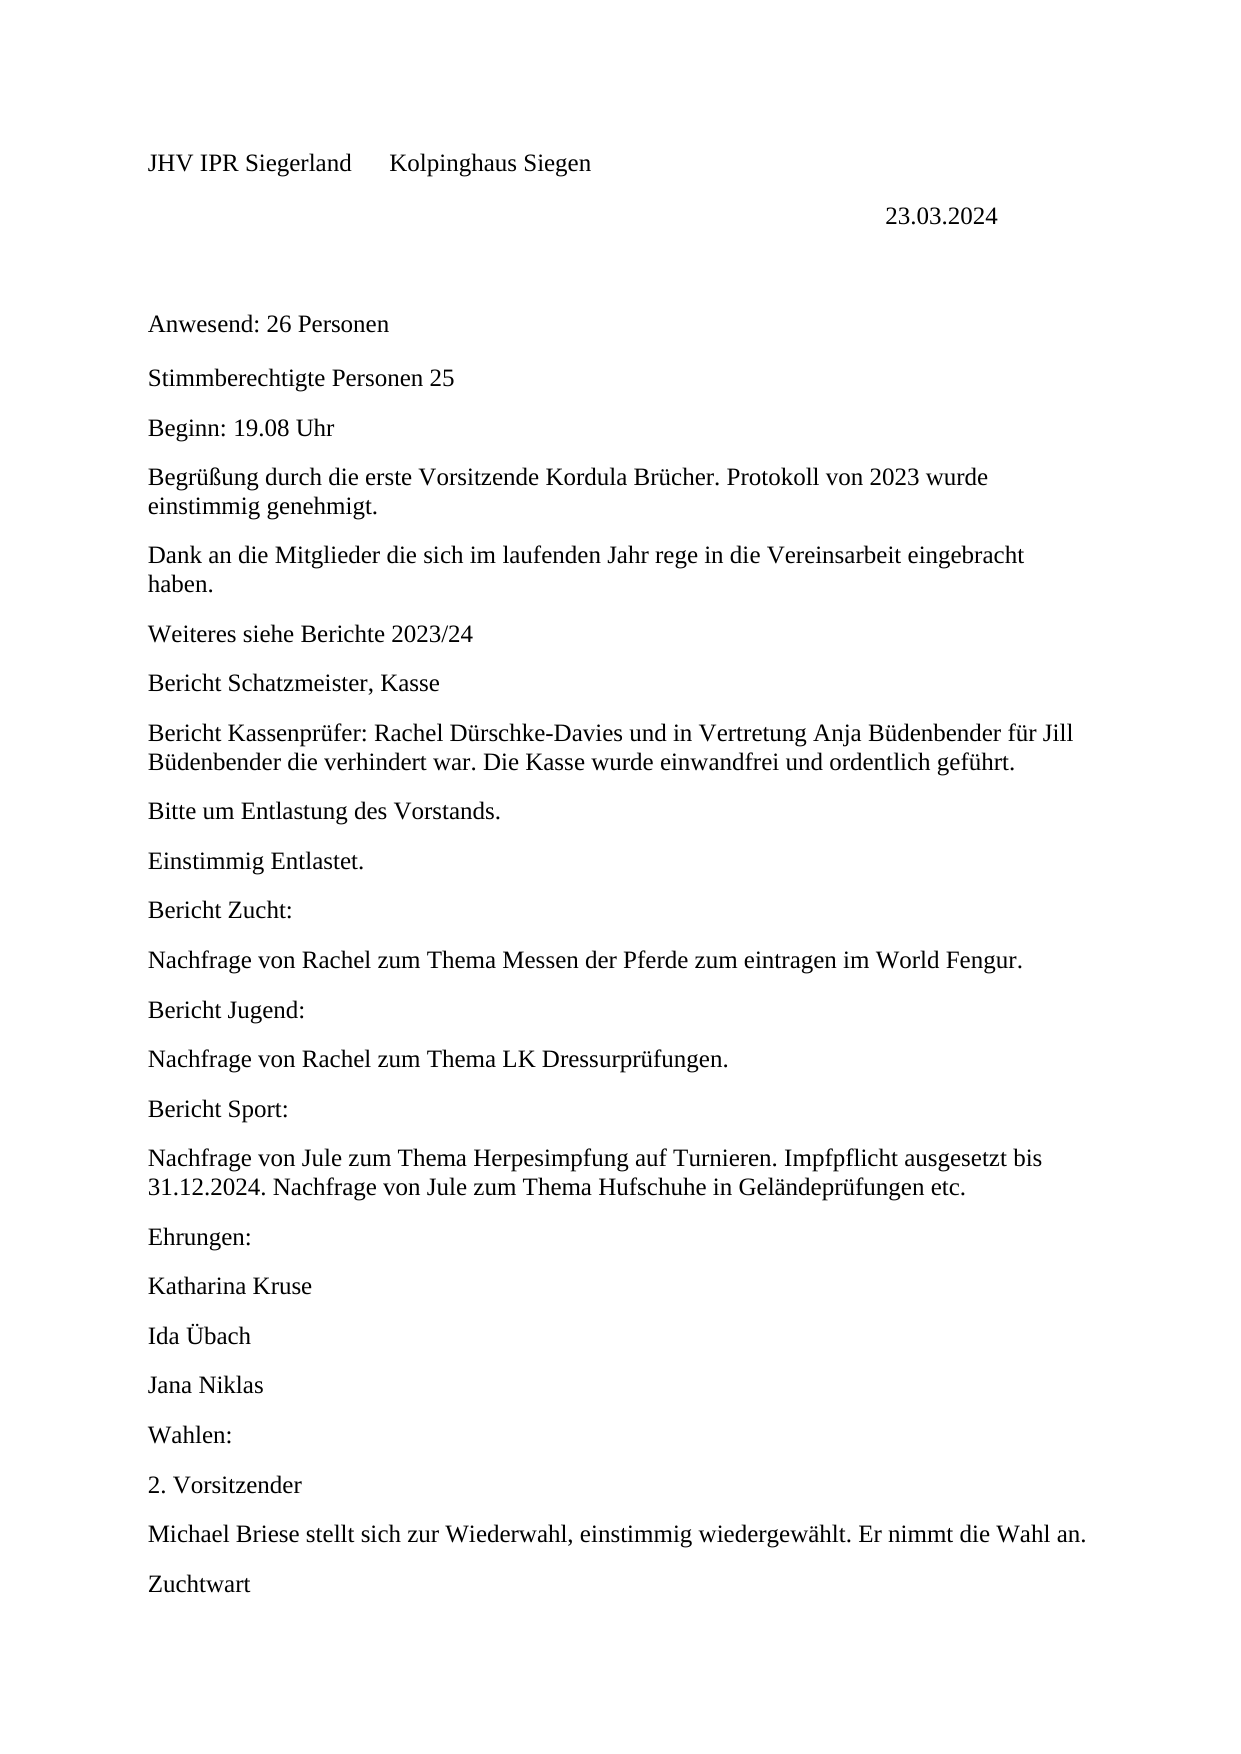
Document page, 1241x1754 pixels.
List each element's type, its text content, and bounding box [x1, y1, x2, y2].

text Nachfrage von Jule zum Thema Herpesimpfung auf Turnieren. Impfpflicht ausgesetzt bis 31.12.2024. Nachfrage von Jule zum Thema Hufschuhe in Geländeprüfungen etc. [148, 1143, 1093, 1201]
text Nachfrage von Rachel zum Thema Messen der Pferde zum eintragen im World Fengur. [148, 945, 1093, 974]
text Beginn: 19.08 Uhr [148, 413, 1093, 441]
text Bericht Zucht: [148, 896, 1093, 924]
text Nachfrage von Rachel zum Thema LK Dressurprüfungen. [148, 1044, 1093, 1073]
text Michael Briese stellt sich zur Wiederwahl, einstimmig wiedergewählt. Er nimmt die Wahl an. [148, 1519, 1093, 1548]
text Dank an die Mitglieder die sich im laufenden Jahr rege in die Vereinsarbeit eingebracht haben. [148, 541, 1093, 598]
text Katharina Kruse [148, 1271, 1093, 1300]
text Weiteres siehe Berichte 2023/24 [148, 619, 1093, 648]
text 23.03.2024 [148, 201, 1093, 230]
text Wahlen: [148, 1420, 1093, 1449]
text JHV IPR Siegerland Kolpinghaus Siegen [148, 148, 1093, 176]
text Einstimmig Entlastet. [148, 846, 1093, 875]
text Bericht Sport: [148, 1094, 1093, 1123]
text Bericht Jugend: [148, 995, 1093, 1023]
text 2. Vorsitzender [148, 1470, 1093, 1498]
text Anwesend: 26 Personen [148, 309, 1093, 338]
text Jana Niklas [148, 1371, 1093, 1399]
text Bericht Kassenprüfer: Rachel Dürschke-Davies und in Vertretung Anja Büdenbender für Jill Büdenbender die verhindert war. Die Kasse wurde einwandfrei und ordentlich geführt. [148, 718, 1093, 776]
text Bitte um Entlastung des Vorstands. [148, 796, 1093, 825]
text Ehrungen: [148, 1222, 1093, 1251]
text Stimmberechtigte Personen 25 [148, 363, 1093, 392]
text Zuchtwart [148, 1569, 1093, 1598]
text Begrüßung durch die erste Vorsitzende Kordula Brücher. Protokoll von 2023 wurde einstimmig genehmigt. [148, 462, 1093, 520]
text Bericht Schatzmeister, Kasse [148, 668, 1093, 697]
text Ida Übach [148, 1321, 1093, 1350]
